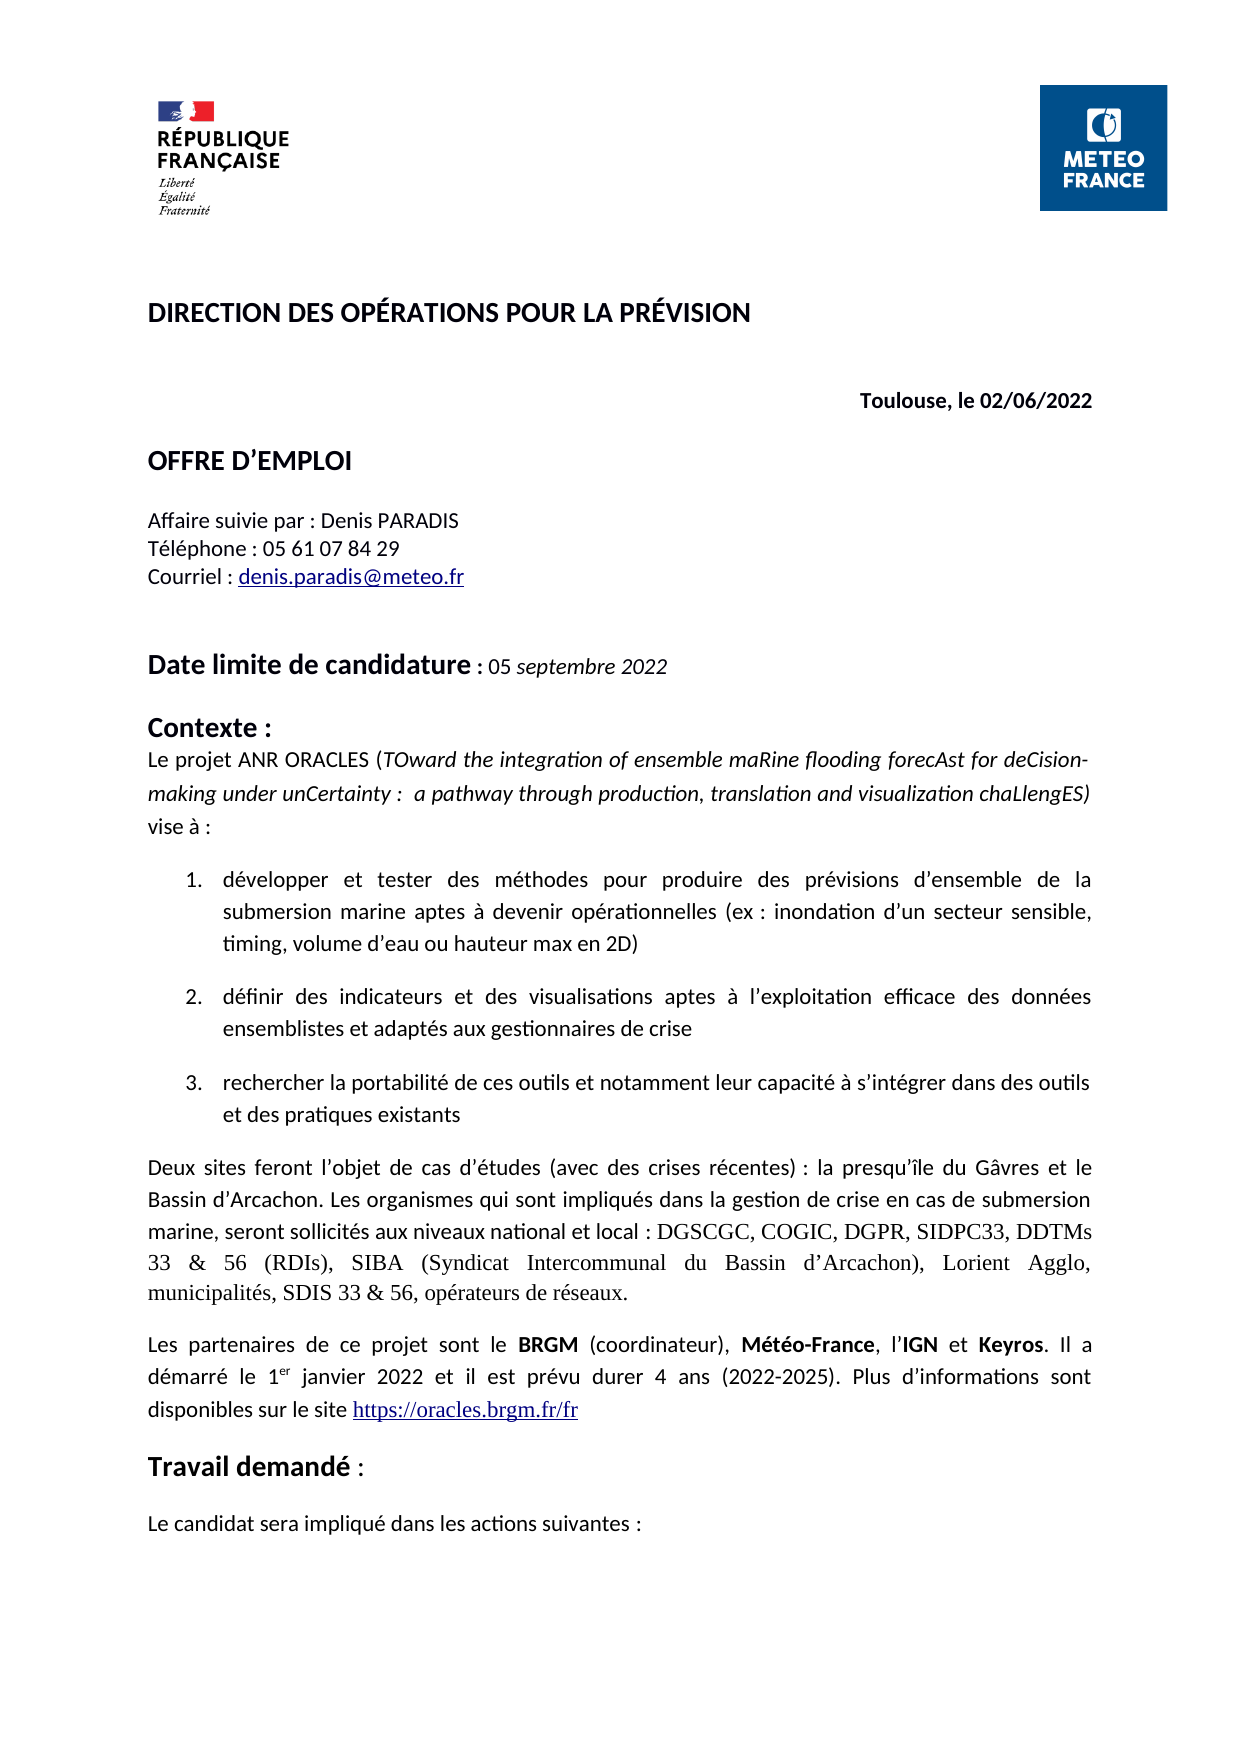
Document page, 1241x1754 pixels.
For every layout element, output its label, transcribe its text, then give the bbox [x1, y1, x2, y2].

text Le projet ANR ORACLES (TOward the integration of ensemble maRine flooding forecAst for deCision-making under unCertainty : a pathway through production, translation and visualization chaLlengES) vise à : [148, 745, 1093, 840]
text Deux sites feront l’objet de cas d’études (avec des crises récentes) : la presqu’île du Gâvres et le Bassin d’Arcachon. Les organismes qui sont impliqués dans la gestion de crise en cas de submersion marine, seront sollicités aux niveaux national et local : DGSCGC, COGIC, DGPR, SIDPC33, DDTMs 33 & 56 (RDIs), SIBA (Syndicat Intercommunal du Bassin d’Arcachon), Lorient Agglo, municipalités, SDIS 33 & 56, opérateurs de réseaux. [148, 1153, 1093, 1306]
text OFFRE D’EMPLOI [148, 442, 1093, 478]
list rechercher la portabilité de ces outils et notamment leur capacité à s’intégrer dans des outils et des pratiques existants [185, 1068, 1093, 1128]
text Travail demandé : [148, 1448, 1093, 1483]
text Courriel : denis.paradis@meteo.fr [148, 562, 1093, 590]
text Affaire suivie par : Denis PARADIS [148, 506, 1093, 534]
text Toulouse, le 02/06/2022 [148, 386, 1093, 414]
text Contexte : [148, 709, 1093, 745]
list développer et tester des méthodes pour produire des prévisions d’ensemble de la submersion marine aptes à devenir opérationnelles (ex : inondation d’un secteur sensible, timing, volume d’eau ou hauteur max en 2D) [185, 865, 1093, 957]
picture [138, 81, 308, 234]
text DIRECTION DES OPÉRATIONS POUR LA PRÉVISION [148, 294, 1093, 330]
list définir des indicateurs et des visualisations aptes à l’exploitation efficace des données ensemblistes et adaptés aux gestionnaires de crise [185, 982, 1093, 1043]
text Date limite de candidature : 05 septembre 2022 [148, 646, 1093, 681]
picture [1040, 85, 1168, 211]
text Téléphone : 05 61 07 84 29 [148, 534, 1093, 562]
text Les partenaires de ce projet sont le BRGM (coordinateur), Météo-France, l’IGN et Keyros. Il a démarré le 1er janvier 2022 et il est prévu durer 4 ans (2022-2025). Plus d’informations sont disponibles sur le site https://oracles.brgm.fr/fr [148, 1330, 1093, 1423]
text Le candidat sera impliqué dans les actions suivantes : [148, 1509, 1093, 1537]
